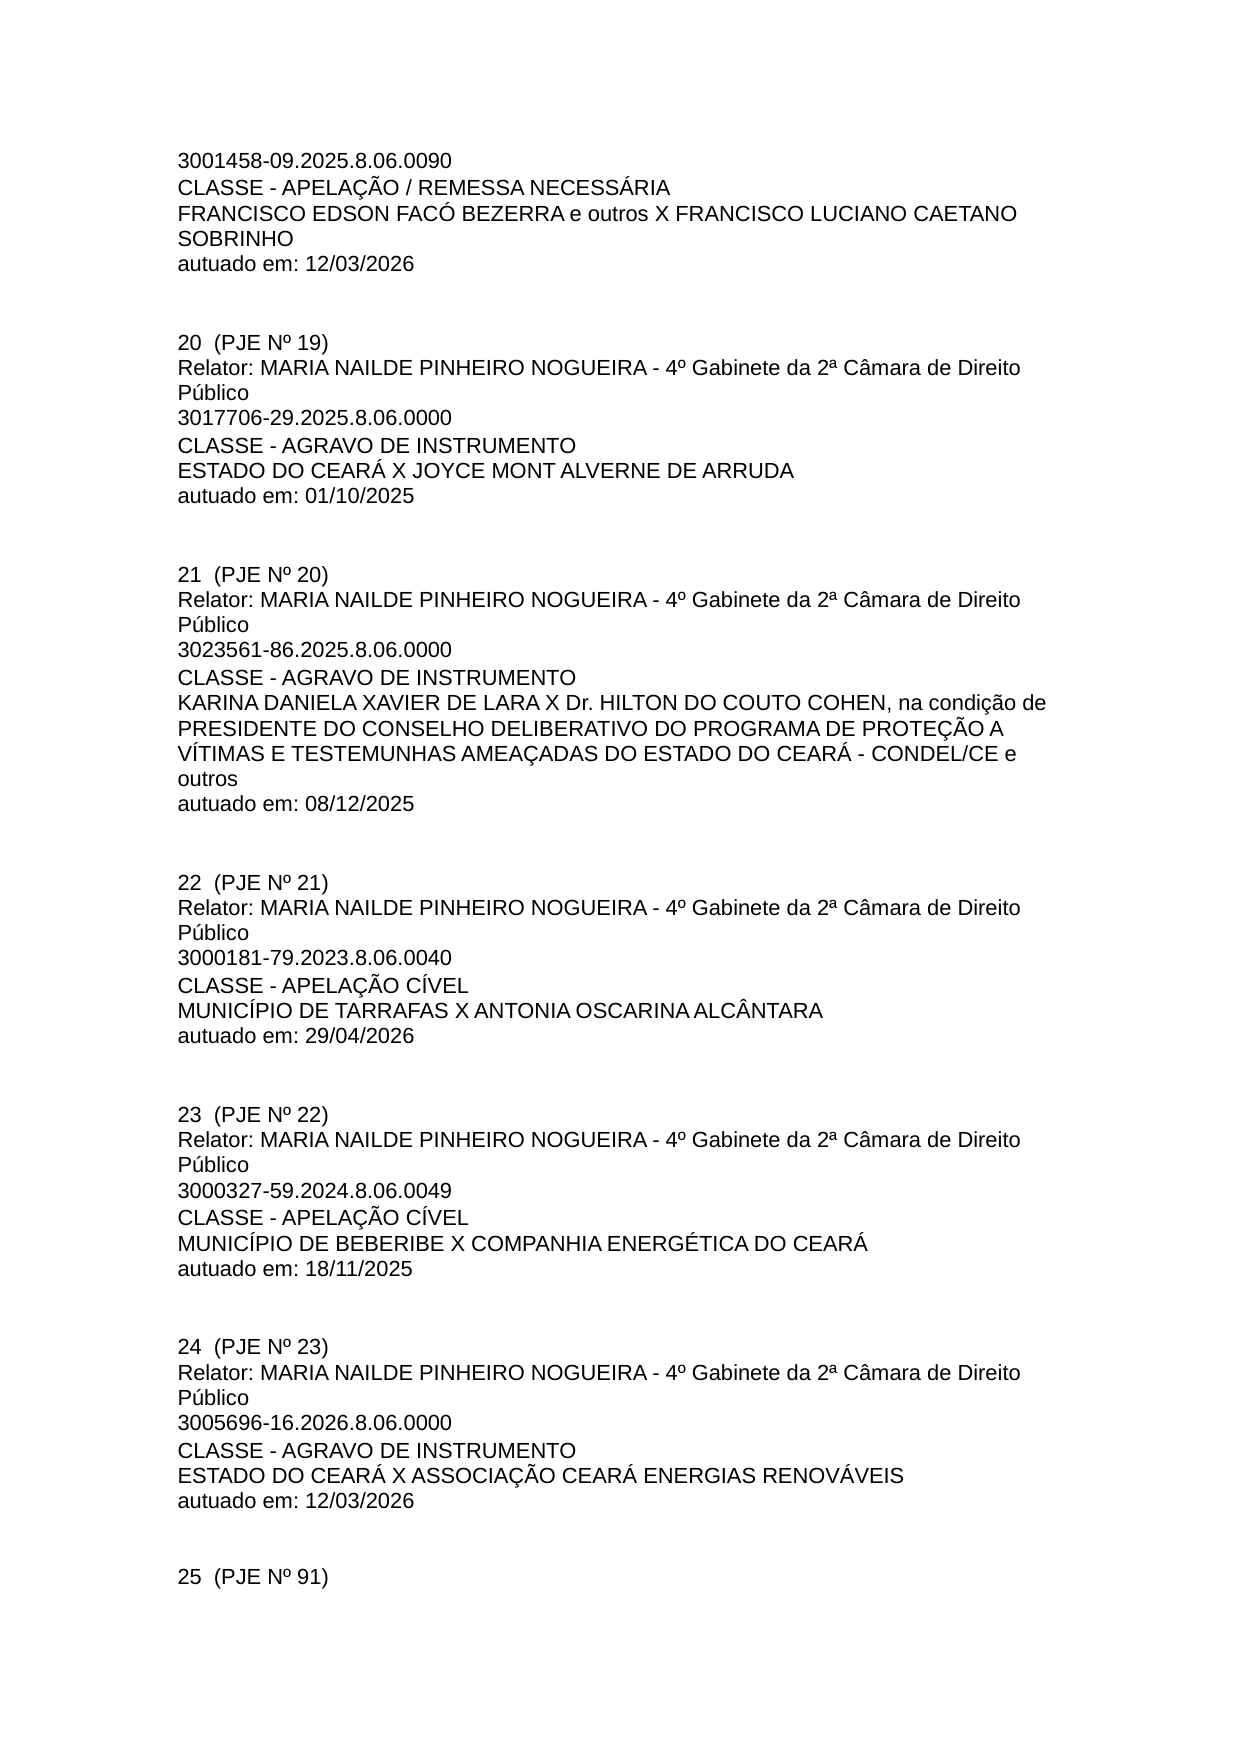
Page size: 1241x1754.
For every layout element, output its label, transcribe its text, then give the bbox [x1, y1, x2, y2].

text 21 (PJE Nº 20) [177, 562, 1063, 587]
subtitle 3001458-09.2025.8.06.0090 [177, 148, 1063, 173]
text CLASSE - AGRAVO DE INSTRUMENTO ESTADO DO CEARÁ X ASSOCIAÇÃO CEARÁ ENERGIAS RENOVÁVEIS autuado em: 12/03/2026 [177, 1438, 1063, 1513]
text Relator: MARIA NAILDE PINHEIRO NOGUEIRA - 4º Gabinete da 2ª Câmara de Direito Público [177, 587, 1063, 637]
text Relator: MARIA NAILDE PINHEIRO NOGUEIRA - 4º Gabinete da 2ª Câmara de Direito Público [177, 1359, 1063, 1410]
text CLASSE - APELAÇÃO CÍVEL MUNICÍPIO DE BEBERIBE X COMPANHIA ENERGÉTICA DO CEARÁ autuado em: 18/11/2025 [177, 1205, 1063, 1281]
subtitle 3017706-29.2025.8.06.0000 [177, 405, 1063, 430]
text CLASSE - APELAÇÃO / REMESSA NECESSÁRIA FRANCISCO EDSON FACÓ BEZERRA e outros X FRANCISCO LUCIANO CAETANO SOBRINHO autuado em: 12/03/2026 [177, 175, 1063, 276]
text Relator: MARIA NAILDE PINHEIRO NOGUEIRA - 4º Gabinete da 2ª Câmara de Direito Público [177, 355, 1063, 405]
text Relator: MARIA NAILDE PINHEIRO NOGUEIRA - 4º Gabinete da 2ª Câmara de Direito Público [177, 1127, 1063, 1178]
text CLASSE - AGRAVO DE INSTRUMENTO ESTADO DO CEARÁ X JOYCE MONT ALVERNE DE ARRUDA autuado em: 01/10/2025 [177, 433, 1063, 508]
text Relator: MARIA NAILDE PINHEIRO NOGUEIRA - 4º Gabinete da 2ª Câmara de Direito Público [177, 895, 1063, 945]
subtitle 3000327-59.2024.8.06.0049 [177, 1178, 1063, 1203]
subtitle 3005696-16.2026.8.06.0000 [177, 1410, 1063, 1435]
text CLASSE - AGRAVO DE INSTRUMENTO KARINA DANIELA XAVIER DE LARA X Dr. HILTON DO COUTO COHEN, na condição de PRESIDENTE DO CONSELHO DELIBERATIVO DO PROGRAMA DE PROTEÇÃO A VÍTIMAS E TESTEMUNHAS AMEAÇADAS DO ESTADO DO CEARÁ - CONDEL/CE e outros autuado em: 08/12/2025 [177, 665, 1063, 816]
text 25 (PJE Nº 91) [177, 1564, 1063, 1589]
subtitle 3000181-79.2023.8.06.0040 [177, 945, 1063, 971]
text CLASSE - APELAÇÃO CÍVEL MUNICÍPIO DE TARRAFAS X ANTONIA OSCARINA ALCÂNTARA autuado em: 29/04/2026 [177, 973, 1063, 1049]
text 20 (PJE Nº 19) [177, 329, 1063, 355]
text 24 (PJE Nº 23) [177, 1334, 1063, 1359]
text 22 (PJE Nº 21) [177, 870, 1063, 895]
subtitle 3023561-86.2025.8.06.0000 [177, 637, 1063, 663]
text 23 (PJE Nº 22) [177, 1102, 1063, 1127]
